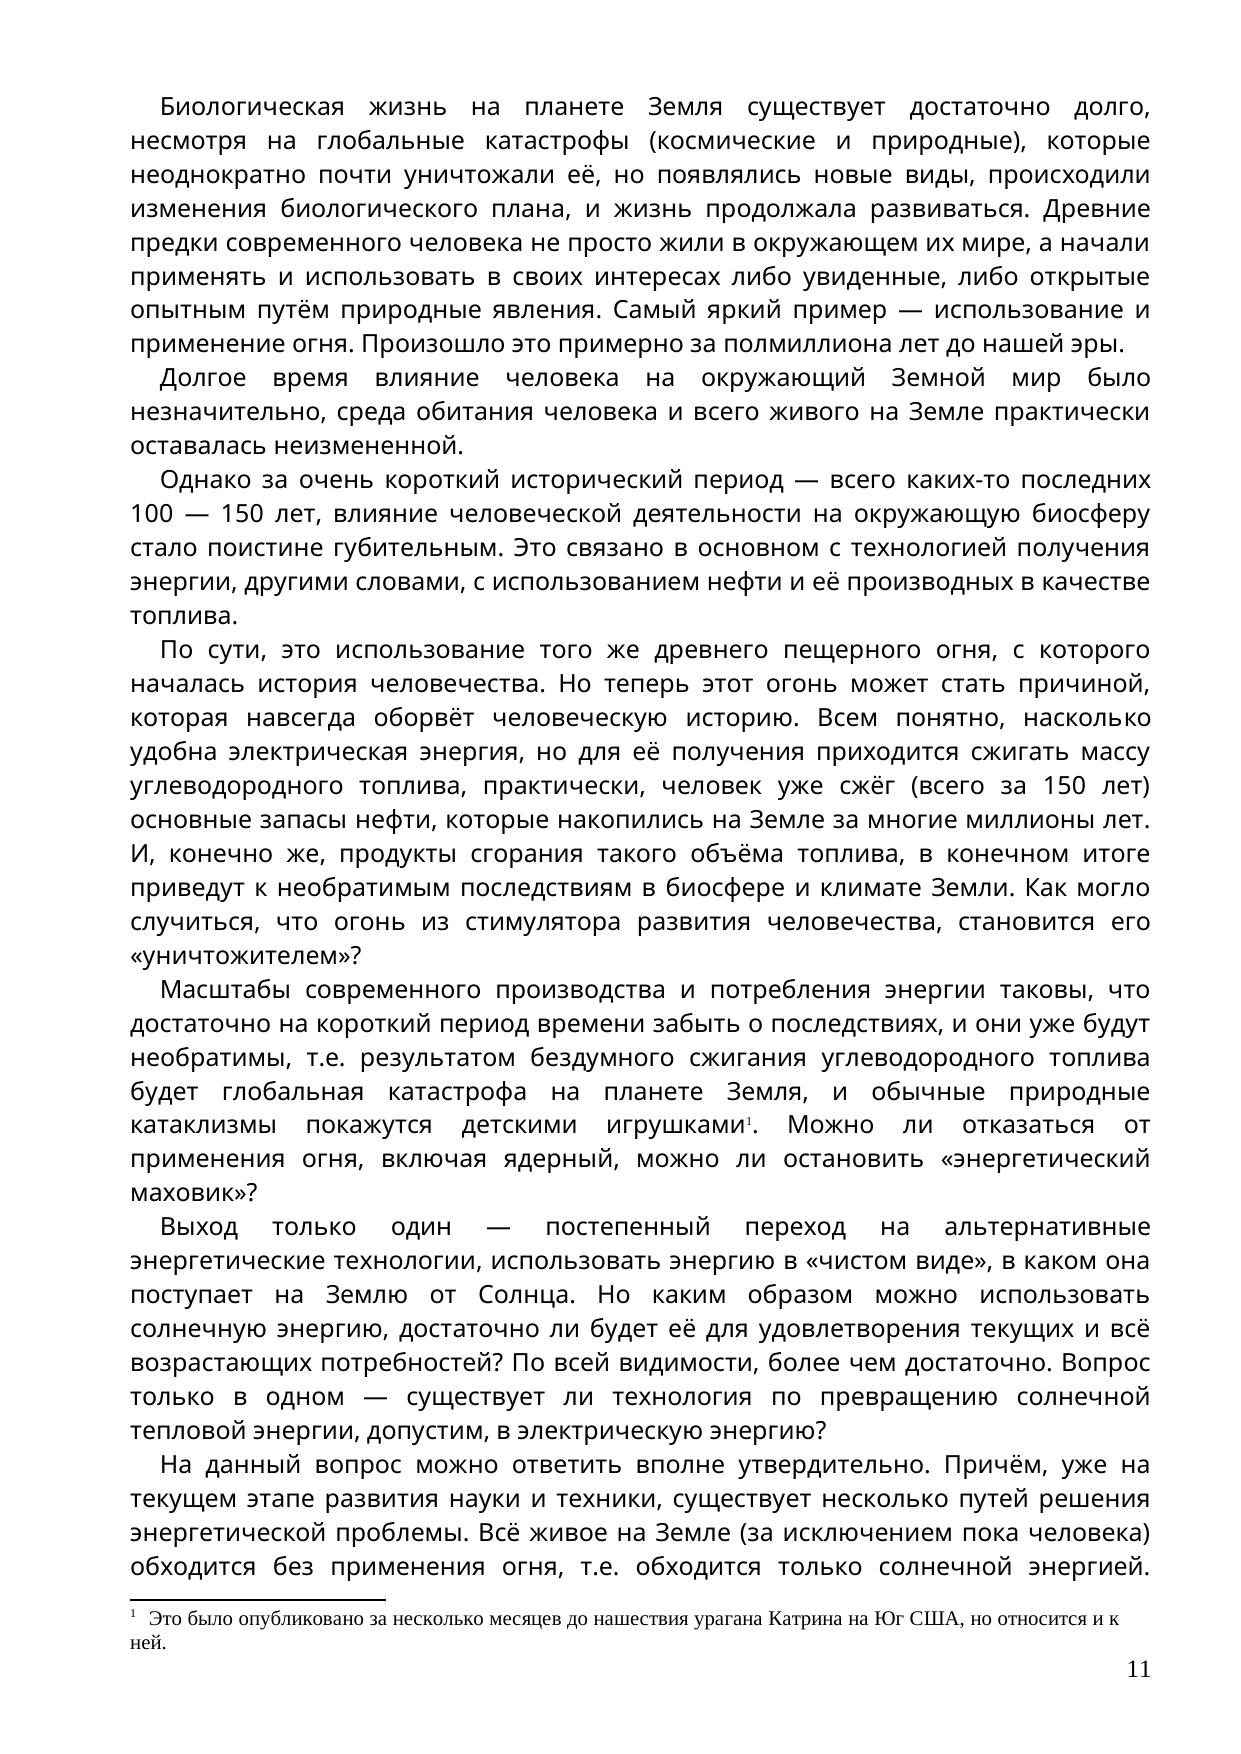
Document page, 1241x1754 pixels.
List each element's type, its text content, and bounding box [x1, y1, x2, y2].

text Однако за очень короткий исторический период — всего каких-то последних 100 — 150 лет, влияние человеческой деятельности на окружающую биосферу стало поистине губительным. Это связано в основном с технологией получения энергии, другими словами, с использованием нефти и её производных в качестве топлива. [130, 462, 1152, 632]
text Это было опубликовано за несколько месяцев до нашествия урагана Катрина на Юг США, но относится и к ней. [130, 1606, 1152, 1654]
text Выход только один — постепенный переход на альтернативные энергетические технологии, использовать энергию в «чистом виде», в каком она поступает на Землю от Солнца. Но каким образом можно использовать солнечную энергию, достаточно ли будет её для удовлетворения текущих и всё возрастающих потребностей? По всей видимости, более чем достаточно. Вопрос только в одном — существует ли технология по превращению солнечной тепловой энергии, допустим, в электрическую энергию? [130, 1209, 1152, 1447]
text Масштабы современного производства и потребления энергии таковы, что достаточно на короткий период времени забыть о последствиях, и они уже будут необратимы, т.е. результатом бездумного сжигания углеводородного топлива будет глобальная катастрофа на планете Земля, и обычные природные катаклизмы покажутся детскими игрушками. Можно ли отказаться от применения огня, включая ядерный, можно ли остановить «энергетический маховик»? [130, 972, 1152, 1209]
text Биологическая жизнь на планете Земля существует достаточно долго, несмотря на глобальные катастрофы (космические и природные), которые неоднократно почти уничтожали её, но появлялись новые виды, происходили изменения биологического плана, и жизнь продолжала развиваться. Древние предки современного человека не просто жили в окружающем их мире, а начали применять и использовать в своих интересах либо увиденные, либо открытые опытным путём природные явления. Самый яркий пример — использование и применение огня. Произошло это примерно за полмиллиона лет до нашей эры. [130, 89, 1152, 360]
text На данный вопрос можно ответить вполне утвердительно. Причём, уже на текущем этапе развития науки и техники, существует несколько путей решения энергетической проблемы. Всё живое на Земле (за исключением пока человека) обходится без применения огня, т.е. обходится только солнечной энергией. [130, 1447, 1152, 1583]
text По сути, это использование того же древнего пещерного огня, с которого началась история человечества. Но теперь этот огонь может стать причиной, которая навсегда оборвёт человеческую историю. Всем понятно, насколь­ко удобна электрическая энергия, но для её получения приходится сжигать массу углеводородного топлива, практически, человек уже сжёг (всего за 150 лет) основные запасы нефти, которые накопились на Земле за многие миллионы лет. И, конечно же, продукты сгорания такого объёма топлива, в конечном итоге приведут к необратимым последствиям в биосфере и климате Земли. Как могло случиться, что огонь из стимулятора развития человечества, становится его «уничтожителем»? [130, 632, 1152, 972]
text Долгое время влияние человека на окружающий Земной мир было незначительно, среда обитания человека и всего живого на Земле практически оставалась неизмененной. [130, 360, 1152, 462]
